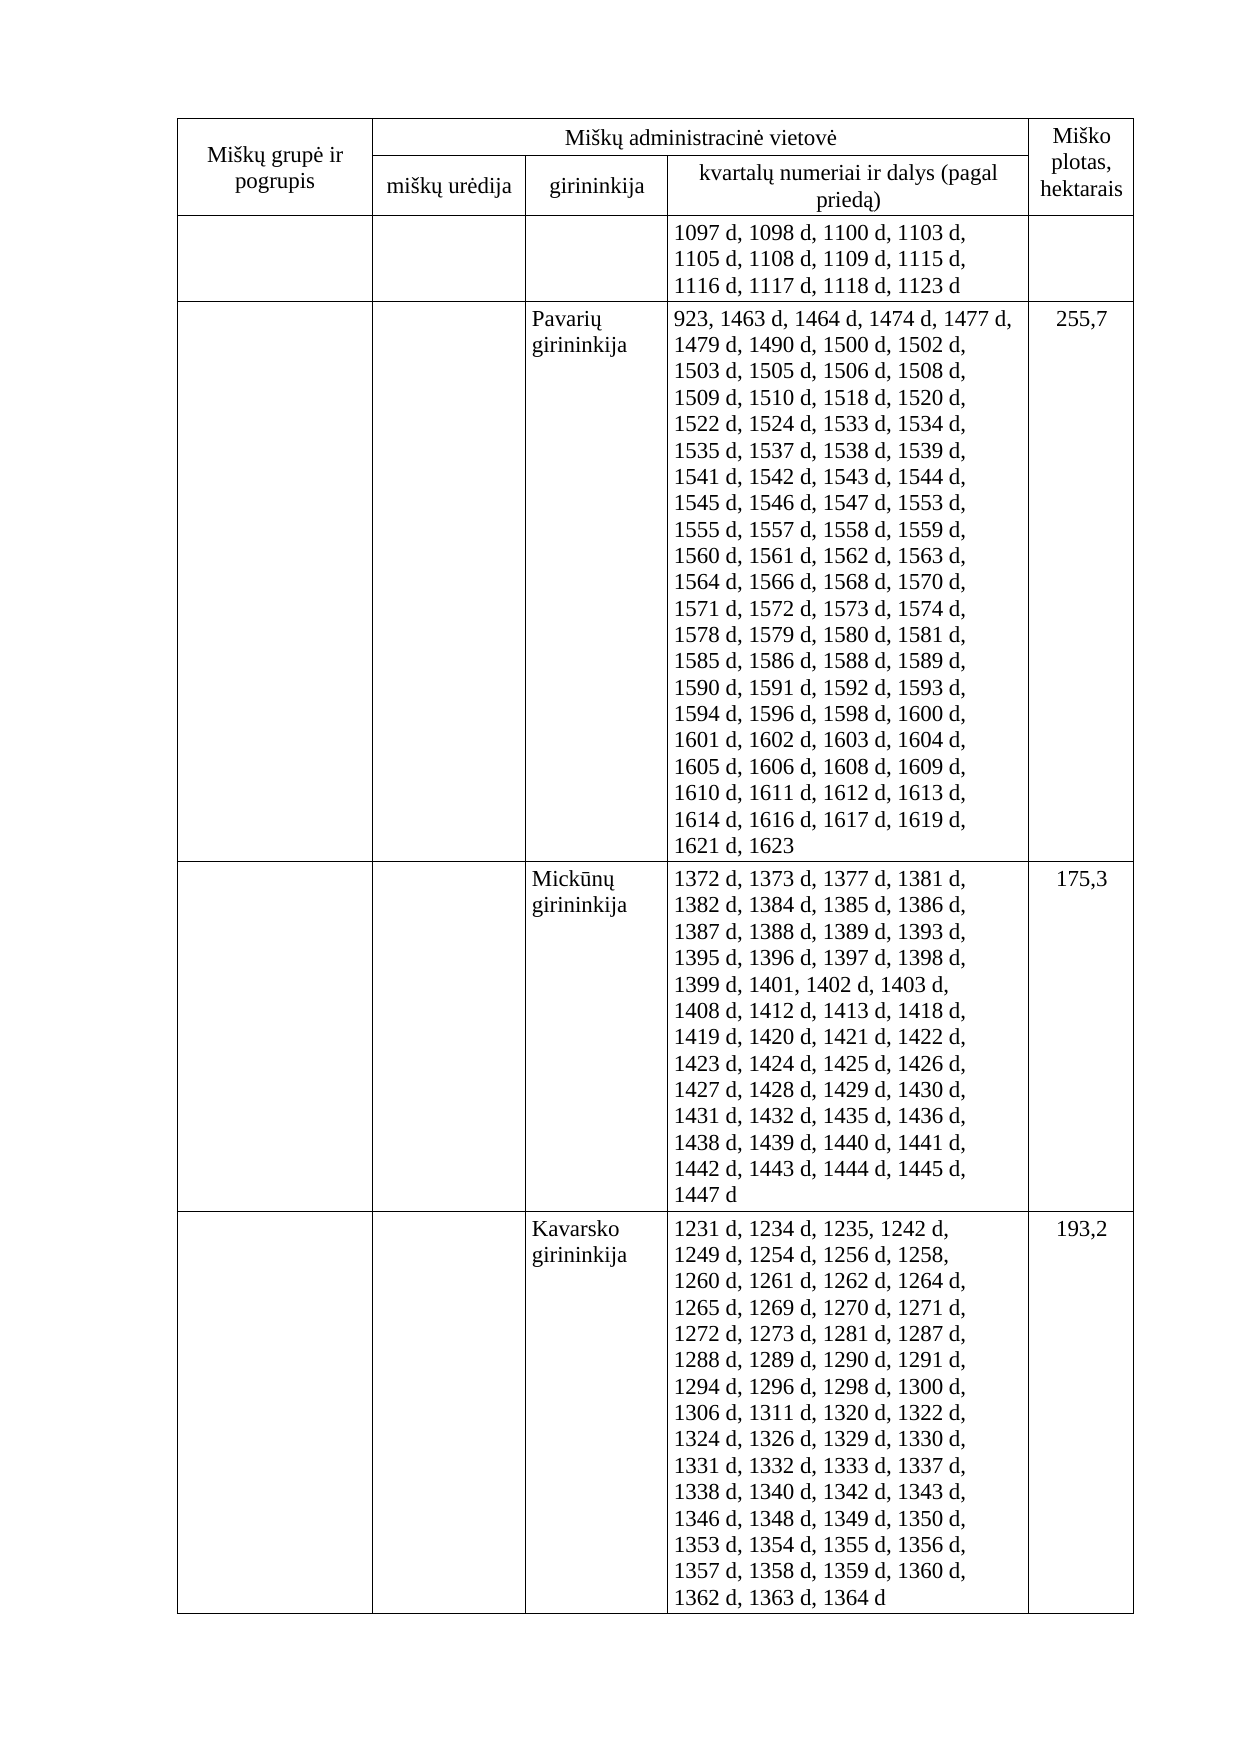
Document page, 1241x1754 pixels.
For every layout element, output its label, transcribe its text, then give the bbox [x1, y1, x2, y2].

table_cell [373, 302, 525, 861]
table_cell 1097 d, 1098 d, 1100 d, 1103 d, 1105 d, 1108 d, 1109 d, 1115 d, 1116 d, 1117 d, 1118 d, 1123 d [668, 216, 1028, 301]
table_cell [178, 216, 372, 301]
table_header Miško plotas, hektarais [1029, 119, 1133, 215]
table_cell [1029, 216, 1133, 301]
table_cell 1231 d, 1234 d, 1235, 1242 d, 1249 d, 1254 d, 1256 d, 1258, 1260 d, 1261 d, 1262 d, 1264 d, 1265 d, 1269 d, 1270 d, 1271 d, 1272 d, 1273 d, 1281 d, 1287 d, 1288 d, 1289 d, 1290 d, 1291 d, 1294 d, 1296 d, 1298 d, 1300 d, 1306 d, 1311 d, 1320 d, 1322 d, 1324 d, 1326 d, 1329 d, 1330 d, 1331 d, 1332 d, 1333 d, 1337 d, 1338 d, 1340 d, 1342 d, 1343 d, 1346 d, 1348 d, 1349 d, 1350 d, 1353 d, 1354 d, 1355 d, 1356 d, 1357 d, 1358 d, 1359 d, 1360 d, 1362 d, 1363 d, 1364 d [668, 1212, 1028, 1613]
table_cell [373, 1212, 525, 1613]
table_cell 923, 1463 d, 1464 d, 1474 d, 1477 d, 1479 d, 1490 d, 1500 d, 1502 d, 1503 d, 1505 d, 1506 d, 1508 d, 1509 d, 1510 d, 1518 d, 1520 d, 1522 d, 1524 d, 1533 d, 1534 d, 1535 d, 1537 d, 1538 d, 1539 d, 1541 d, 1542 d, 1543 d, 1544 d, 1545 d, 1546 d, 1547 d, 1553 d, 1555 d, 1557 d, 1558 d, 1559 d, 1560 d, 1561 d, 1562 d, 1563 d, 1564 d, 1566 d, 1568 d, 1570 d, 1571 d, 1572 d, 1573 d, 1574 d, 1578 d, 1579 d, 1580 d, 1581 d, 1585 d, 1586 d, 1588 d, 1589 d, 1590 d, 1591 d, 1592 d, 1593 d, 1594 d, 1596 d, 1598 d, 1600 d, 1601 d, 1602 d, 1603 d, 1604 d, 1605 d, 1606 d, 1608 d, 1609 d, 1610 d, 1611 d, 1612 d, 1613 d, 1614 d, 1616 d, 1617 d, 1619 d, 1621 d, 1623 [668, 302, 1028, 861]
table_header Miškų grupė ir pogrupis [178, 119, 372, 215]
table_cell kvartalų numeriai ir dalys (pagal priedą) [668, 156, 1028, 215]
table_cell 1372 d, 1373 d, 1377 d, 1381 d, 1382 d, 1384 d, 1385 d, 1386 d, 1387 d, 1388 d, 1389 d, 1393 d, 1395 d, 1396 d, 1397 d, 1398 d, 1399 d, 1401, 1402 d, 1403 d, 1408 d, 1412 d, 1413 d, 1418 d, 1419 d, 1420 d, 1421 d, 1422 d, 1423 d, 1424 d, 1425 d, 1426 d, 1427 d, 1428 d, 1429 d, 1430 d, 1431 d, 1432 d, 1435 d, 1436 d, 1438 d, 1439 d, 1440 d, 1441 d, 1442 d, 1443 d, 1444 d, 1445 d, 1447 d [668, 862, 1028, 1211]
table_cell [373, 862, 525, 1211]
table_cell [178, 1212, 372, 1613]
table_cell [526, 216, 667, 301]
table_cell girininkija [526, 156, 667, 215]
table_cell Mickūnų girininkija [526, 862, 667, 1211]
table_cell Pavarių girininkija [526, 302, 667, 861]
table_cell 193,2 [1029, 1212, 1133, 1613]
table_cell miškų urėdija [373, 156, 525, 215]
table_cell 175,3 [1029, 862, 1133, 1211]
table_cell [178, 862, 372, 1211]
table_cell Kavarsko girininkija [526, 1212, 667, 1613]
table_cell [178, 302, 372, 861]
table_header Miškų administracinė vietovė [373, 119, 1028, 155]
table_cell 255,7 [1029, 302, 1133, 861]
table_cell [373, 216, 525, 301]
